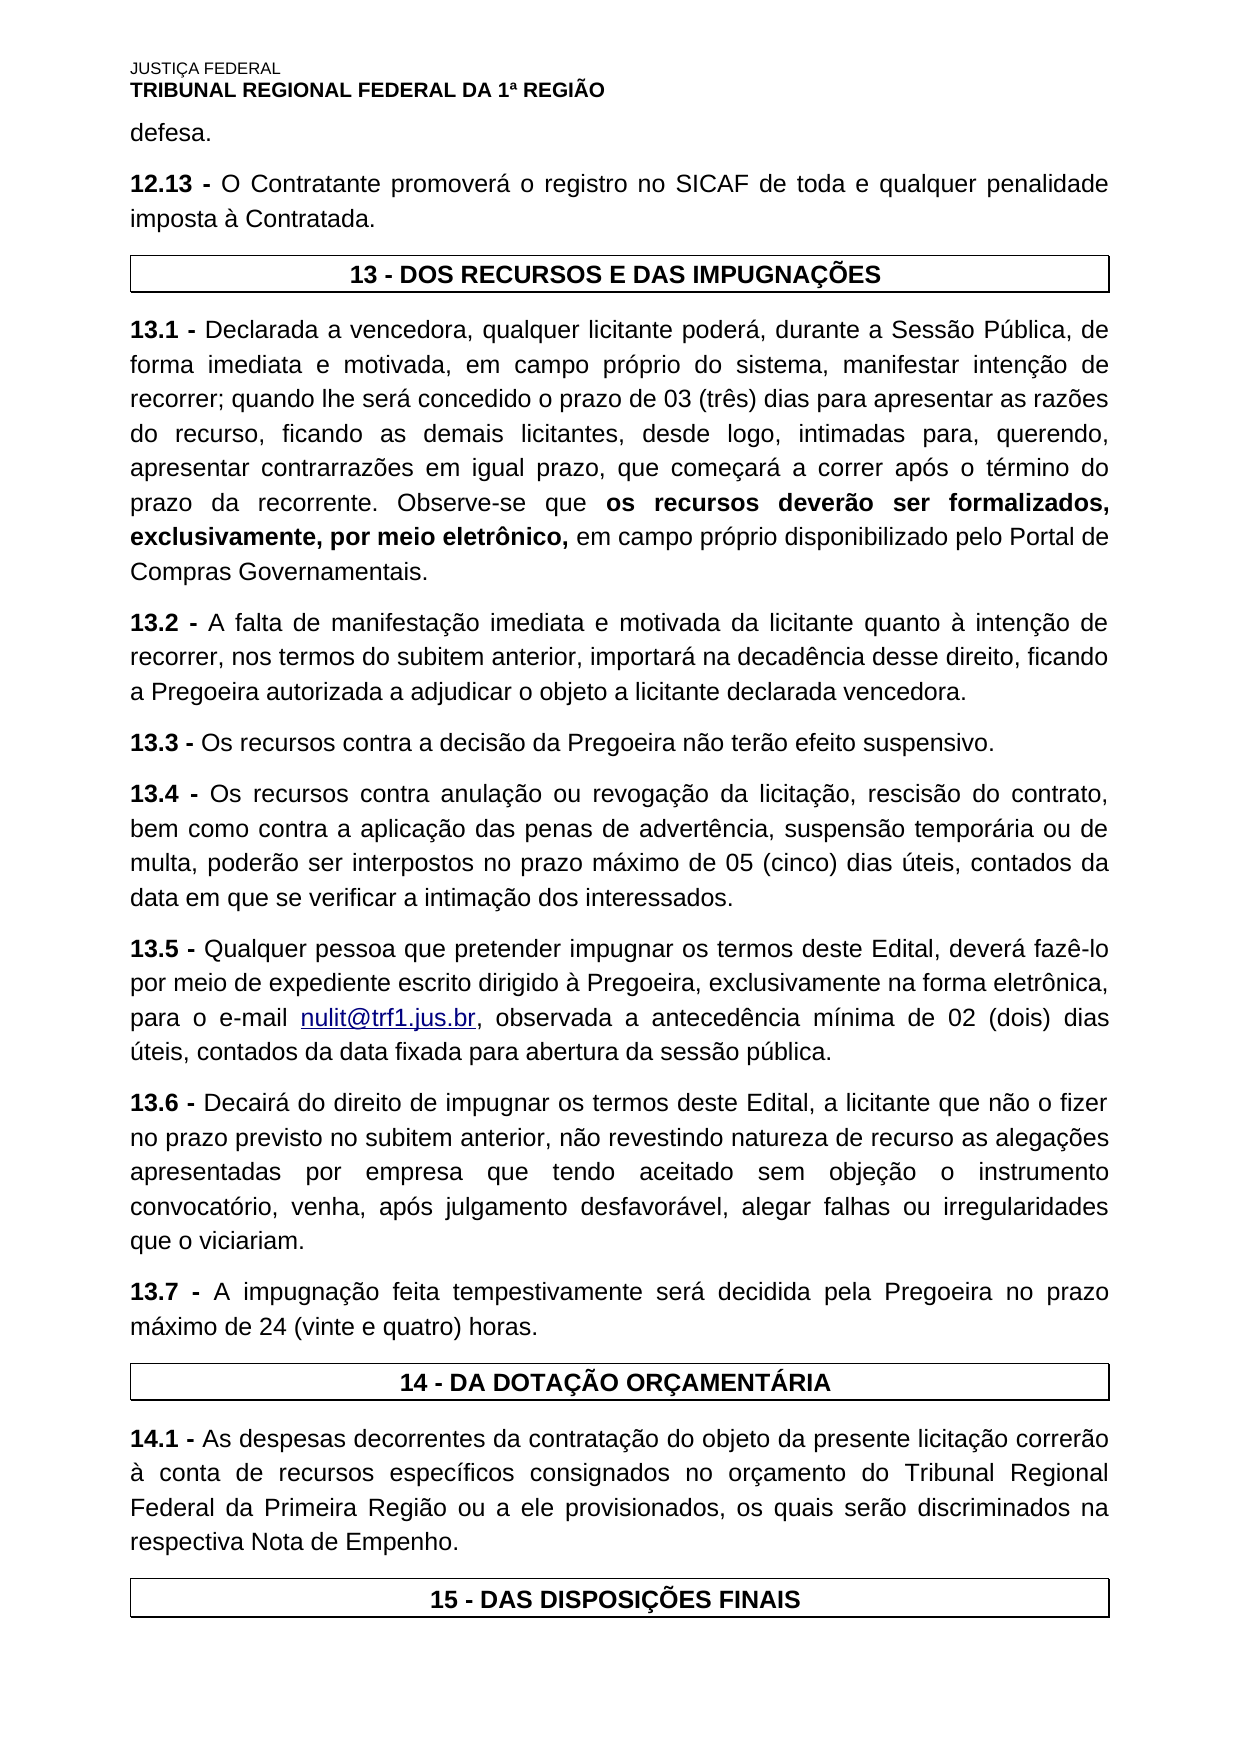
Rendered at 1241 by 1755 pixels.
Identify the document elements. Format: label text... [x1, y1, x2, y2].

list 13.5 - Qualquer pessoa que pretender impugnar os termos deste Edital, deverá fazê-lo por meio de expediente escrito dirigido à Pregoeira, exclusivamente na forma eletrônica, para o e-mail nulit@trf1.jus.br, observada a antecedência mínima de 02 (dois) dias úteis, contados da data fixada para abertura da sessão pública. [130, 934, 1110, 1066]
text 15 - DAS DISPOSIÇÕES FINAIS [131, 1579, 1108, 1616]
text 14.1 - As despesas decorrentes da contratação do objeto da presente licitação correrão à conta de recursos específicos consignados no orçamento do Tribunal Regional Federal da Primeira Região ou a ele provisionados, os quais serão discriminados na respectiva Nota de Empenho. [130, 1423, 1110, 1556]
text defesa. [130, 118, 1110, 147]
text 13.1 - Declarada a vencedora, qualquer licitante poderá, durante a Sessão Pública, de forma imediata e motivada, em campo próprio do sistema, manifestar intenção de recorrer; quando lhe será concedido o prazo de 03 (três) dias para apresentar as razões do recurso, ficando as demais licitantes, desde logo, intimadas para, querendo, apresentar contrarrazões em igual prazo, que começará a correr após o término do prazo da recorrente. Observe-se que os recursos deverão ser formalizados, exclusivamente, por meio eletrônico, em campo próprio disponibilizado pelo Portal de Compras Governamentais. [130, 315, 1110, 586]
text 14 - DA DOTAÇÃO ORÇAMENTÁRIA [131, 1364, 1108, 1399]
list 13.4 - Os recursos contra anulação ou revogação da licitação, rescisão do contrato, bem como contra a aplicação das penas de advertência, suspensão temporária ou de multa, poderão ser interpostos no prazo máximo de 05 (cinco) dias úteis, contados da data em que se verificar a intimação dos interessados. [130, 779, 1110, 911]
text 13.7 - A impugnação feita tempestivamente será decidida pela Pregoeira no prazo máximo de 24 (vinte e quatro) horas. [130, 1277, 1110, 1341]
text 13 - DOS RECURSOS E DAS IMPUGNAÇÕES [131, 256, 1108, 291]
text 13.3 - Os recursos contra a decisão da Pregoeira não terão efeito suspensivo. [130, 728, 1110, 757]
list 13.6 - Decairá do direito de impugnar os termos deste Edital, a licitante que não o fizer no prazo previsto no subitem anterior, não revestindo natureza de recurso as alegações apresentadas por empresa que tendo aceitado sem objeção o instrumento convocatório, venha, após julgamento desfavorável, alegar falhas ou irregularidades que o viciariam. [130, 1088, 1110, 1255]
text 12.13 - O Contratante promoverá o registro no SICAF de toda e qualquer penalidade imposta à Contratada. [130, 169, 1110, 232]
text 13.2 - A falta de manifestação imediata e motivada da licitante quanto à intenção de recorrer, nos termos do subitem anterior, importará na decadência desse direito, ficando a Pregoeira autorizada a adjudicar o objeto a licitante declarada vencedora. [130, 608, 1110, 706]
